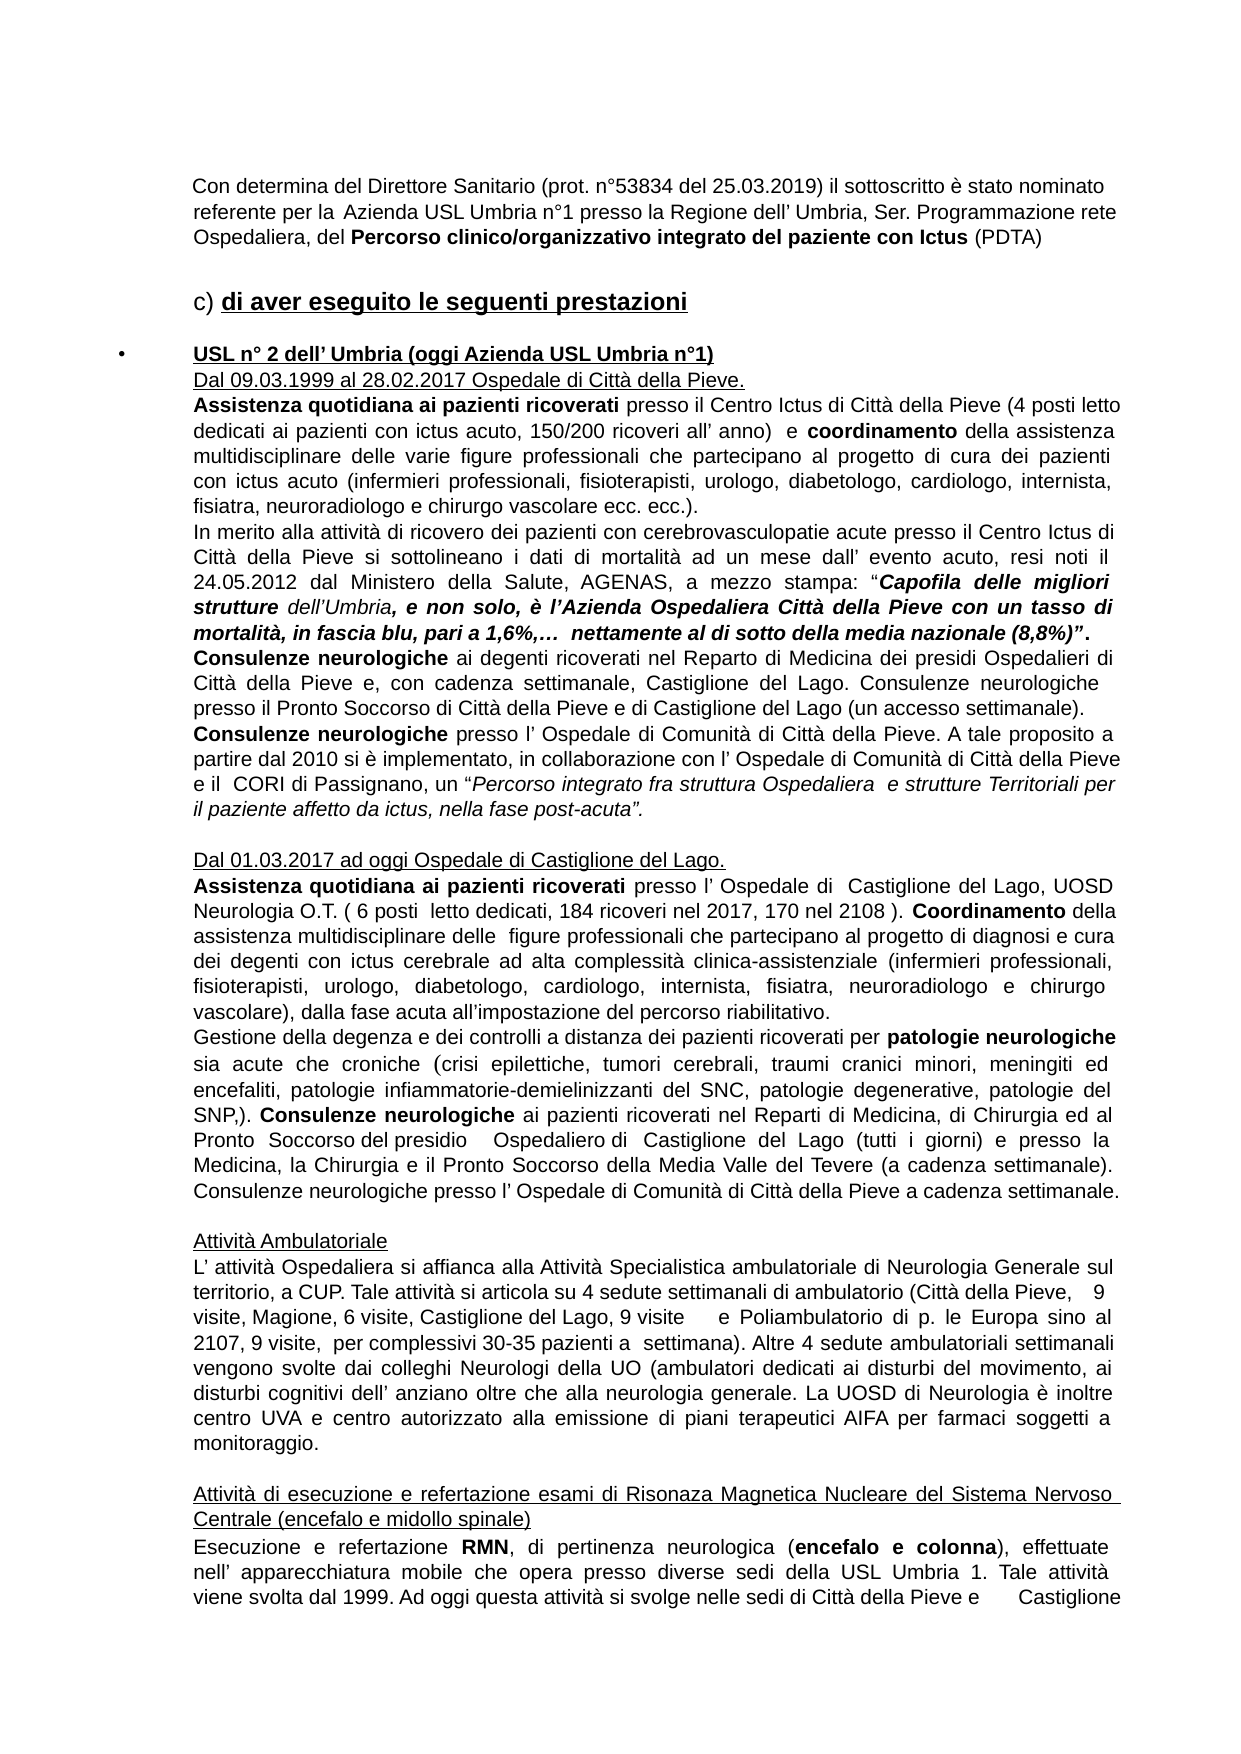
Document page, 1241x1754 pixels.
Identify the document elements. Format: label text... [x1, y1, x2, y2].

text Con determina del Direttore Sanitario (prot. n°53834 del 25.03.2019) il sottoscritto è stato nominato referente per la Azienda USL Umbria n°1 presso la Regione dell’ Umbria, Ser. Programmazione rete Ospedaliera, del Percorso clinico/organizzativo integrato del paziente con Ictus (PDTA) [118, 173, 1122, 249]
list USL n° 2 dell’ Umbria (oggi Azienda USL Umbria n°1) [118, 341, 1122, 366]
text c) di aver eseguito le seguenti prestazioni [118, 287, 1122, 316]
text Dal 09.03.1999 al 28.02.2017 Ospedale di Città della Pieve. [118, 367, 1122, 392]
text Attività Ambulatoriale [118, 1228, 1122, 1253]
text Gestione della degenza e dei controlli a distanza dei pazienti ricoverati per patologie neurologiche sia acute che croniche (crisi epilettiche, tumori cerebrali, traumi cranici minori, meningiti ed encefaliti, patologie infiammatorie-demielinizzanti del SNC, patologie degenerative, patologie del SNP,). Consulenze neurologiche ai pazienti ricoverati nel Reparti di Medicina, di Chirurgia ed al Pronto Soccorso del presidio Ospedaliero di Castiglione del Lago (tutti i giorni) e presso la Medicina, la Chirurgia e il Pronto Soccorso della Media Valle del Tevere (a cadenza settimanale). Consulenze neurologiche presso l’ Ospedale di Comunità di Città della Pieve a cadenza settimanale. [118, 1024, 1122, 1202]
text L’ attività Ospedaliera si affianca alla Attività Specialistica ambulatoriale di Neurologia Generale sul territorio, a CUP. Tale attività si articola su 4 sedute settimanali di ambulatorio (Città della Pieve, 9 visite, Magione, 6 visite, Castiglione del Lago, 9 visite e Poliambulatorio di p. le Europa sino al 2107, 9 visite, per complessivi 30-35 pazienti a settimana). Altre 4 sedute ambulatoriali settimanali vengono svolte dai colleghi Neurologi della UO (ambulatori dedicati ai disturbi del movimento, ai disturbi cognitivi dell’ anziano oltre che alla neurologia generale. La UOSD di Neurologia è inoltre centro UVA e centro autorizzato alla emissione di piani terapeutici AIFA per farmaci soggetti a monitoraggio. [118, 1253, 1122, 1455]
text Assistenza quotidiana ai pazienti ricoverati presso il Centro Ictus di Città della Pieve (4 posti letto dedicati ai pazienti con ictus acuto, 150/200 ricoveri all’ anno) e coordinamento della assistenza multidisciplinare delle varie figure professionali che partecipano al progetto di cura dei pazienti con ictus acuto (infermieri professionali, fisioterapisti, urologo, diabetologo, cardiologo, internista, fisiatra, neuroradiologo e chirurgo vascolare ecc. ecc.). [118, 392, 1122, 518]
text Assistenza quotidiana ai pazienti ricoverati presso l’ Ospedale di Castiglione del Lago, UOSD Neurologia O.T. ( 6 posti letto dedicati, 184 ricoveri nel 2017, 170 nel 2108 ). Coordinamento della assistenza multidisciplinare delle figure professionali che partecipano al progetto di diagnosi e cura dei degenti con ictus cerebrale ad alta complessità clinica-assistenziale (infermieri professionali, fisioterapisti, urologo, diabetologo, cardiologo, internista, fisiatra, neuroradiologo e chirurgo vascolare), dalla fase acuta all’impostazione del percorso riabilitativo. [118, 872, 1122, 1023]
text Consulenze neurologiche presso l’ Ospedale di Comunità di Città della Pieve. A tale proposito a partire dal 2010 si è implementato, in collaborazione con l’ Ospedale di Comunità di Città della Pieve e il CORI di Passignano, un “Percorso integrato fra struttura Ospedaliera e strutture Territoriali per il paziente affetto da ictus, nella fase post-acuta”. [118, 720, 1122, 821]
text In merito alla attività di ricovero dei pazienti con cerebrovasculopatie acute presso il Centro Ictus di Città della Pieve si sottolineano i dati di mortalità ad un mese dall’ evento acuto, resi noti il 24.05.2012 dal Ministero della Salute, AGENAS, a mezzo stampa: “Capofila delle migliori strutture dell’Umbria, e non solo, è l’Azienda Ospedaliera Città della Pieve con un tasso di mortalità, in fascia blu, pari a 1,6%,… nettamente al di sotto della media nazionale (8,8%)”. [118, 518, 1122, 644]
text Dal 01.03.2017 ad oggi Ospedale di Castiglione del Lago. [118, 847, 1122, 872]
text Attività di esecuzione e refertazione esami di Risonaza Magnetica Nucleare del Sistema Nervoso Centrale (encefalo e midollo spinale) [118, 1481, 1122, 1531]
text Consulenze neurologiche ai degenti ricoverati nel Reparto di Medicina dei presidi Ospedalieri di Città della Pieve e, con cadenza settimanale, Castiglione del Lago. Consulenze neurologiche presso il Pronto Soccorso di Città della Pieve e di Castiglione del Lago (un accesso settimanale). [118, 644, 1122, 720]
text Esecuzione e refertazione RMN, di pertinenza neurologica (encefalo e colonna), effettuate nell’ apparecchiatura mobile che opera presso diverse sedi della USL Umbria 1. Tale attività viene svolta dal 1999. Ad oggi questa attività si svolge nelle sedi di Città della Pieve e Castiglione [118, 1533, 1122, 1609]
